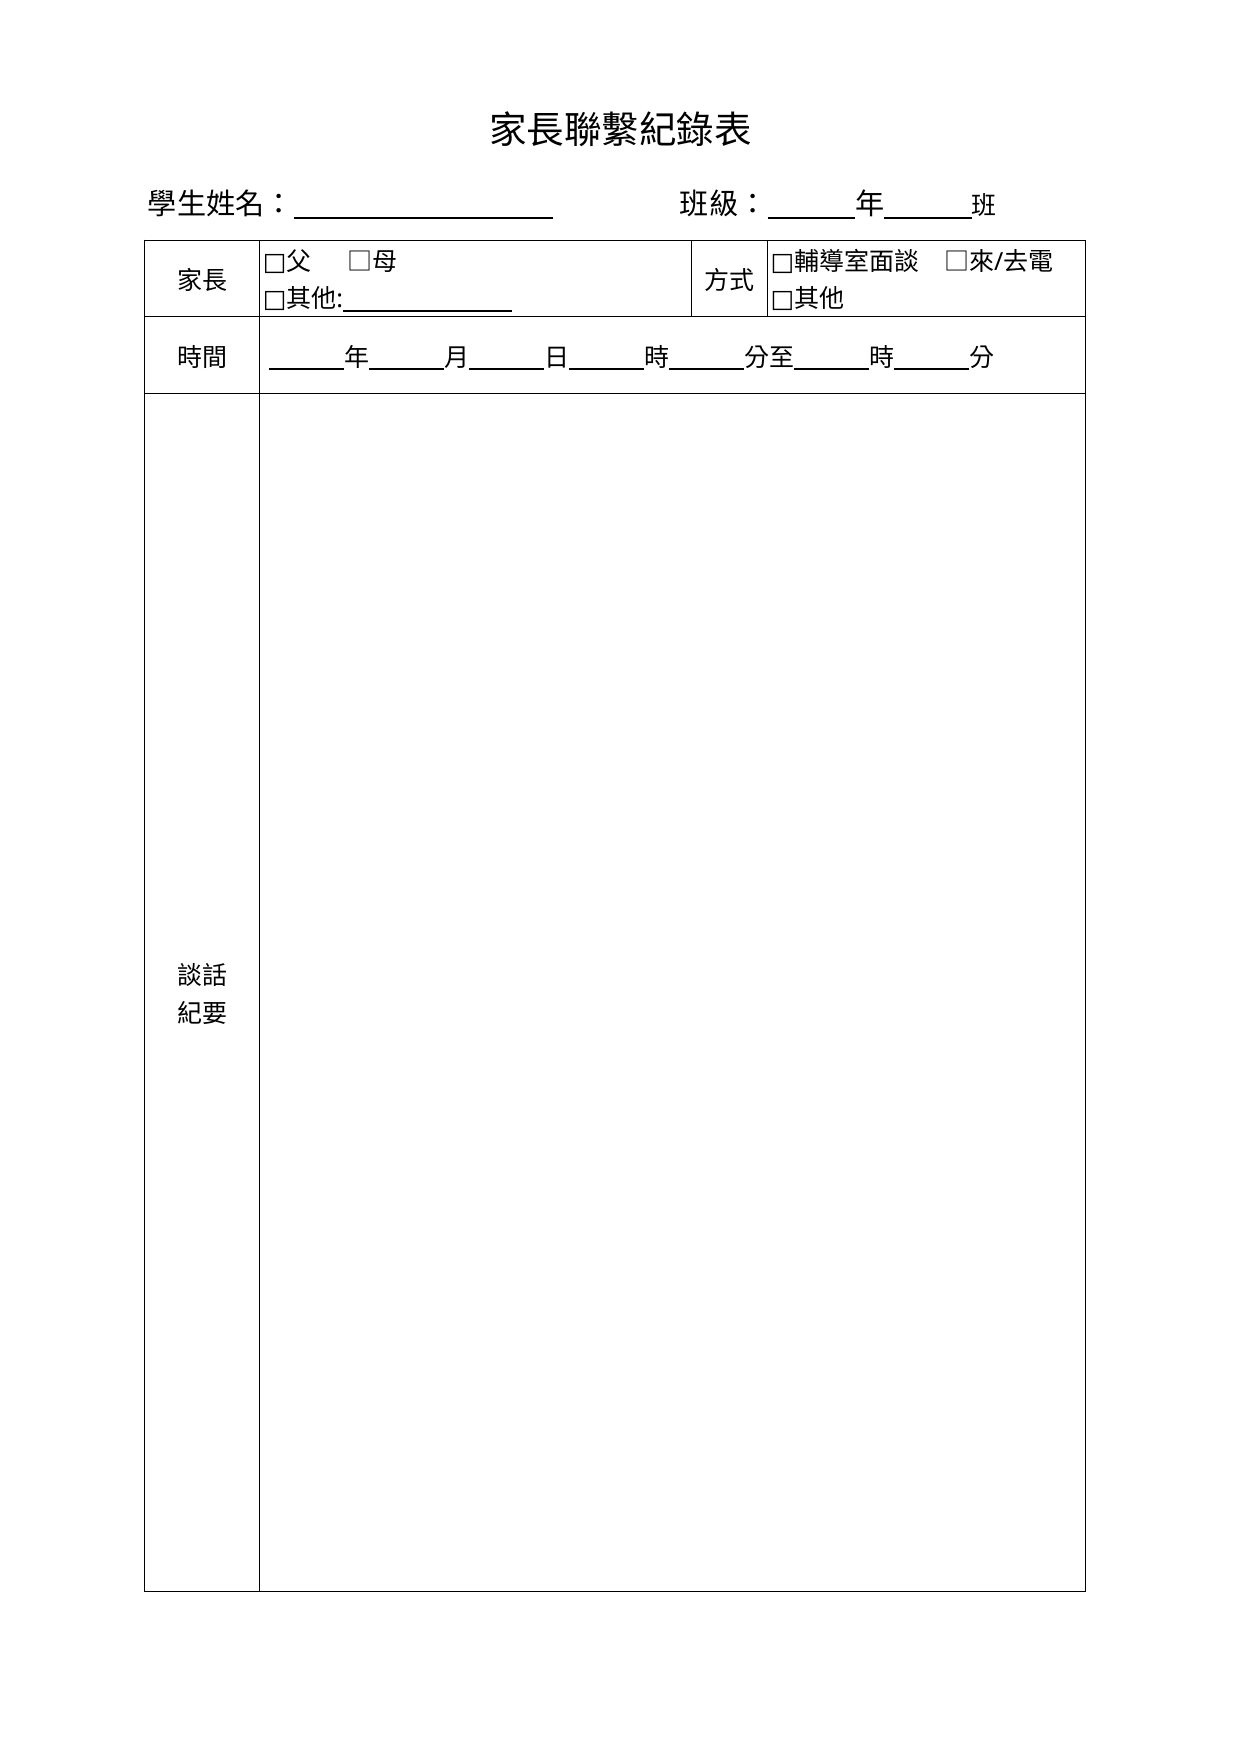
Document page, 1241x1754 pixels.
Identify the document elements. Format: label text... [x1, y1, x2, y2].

table_header 方式 [692, 241, 767, 316]
text 家長聯繫紀錄表 [148, 89, 1092, 164]
table_cell 時間 [145, 317, 259, 393]
table_header □輔導室面談 □來/去電 □其他 [768, 241, 1085, 316]
table_cell [260, 394, 1085, 1591]
table_header □父 □母 □其他: [260, 241, 691, 316]
table_cell 談話 紀要 [145, 394, 259, 1591]
table_cell 年 月 日 時 分至 時 分 [260, 317, 1085, 393]
table_header 家長 [145, 241, 259, 316]
text 學生姓名： 班級： 年 班 [148, 164, 1092, 239]
